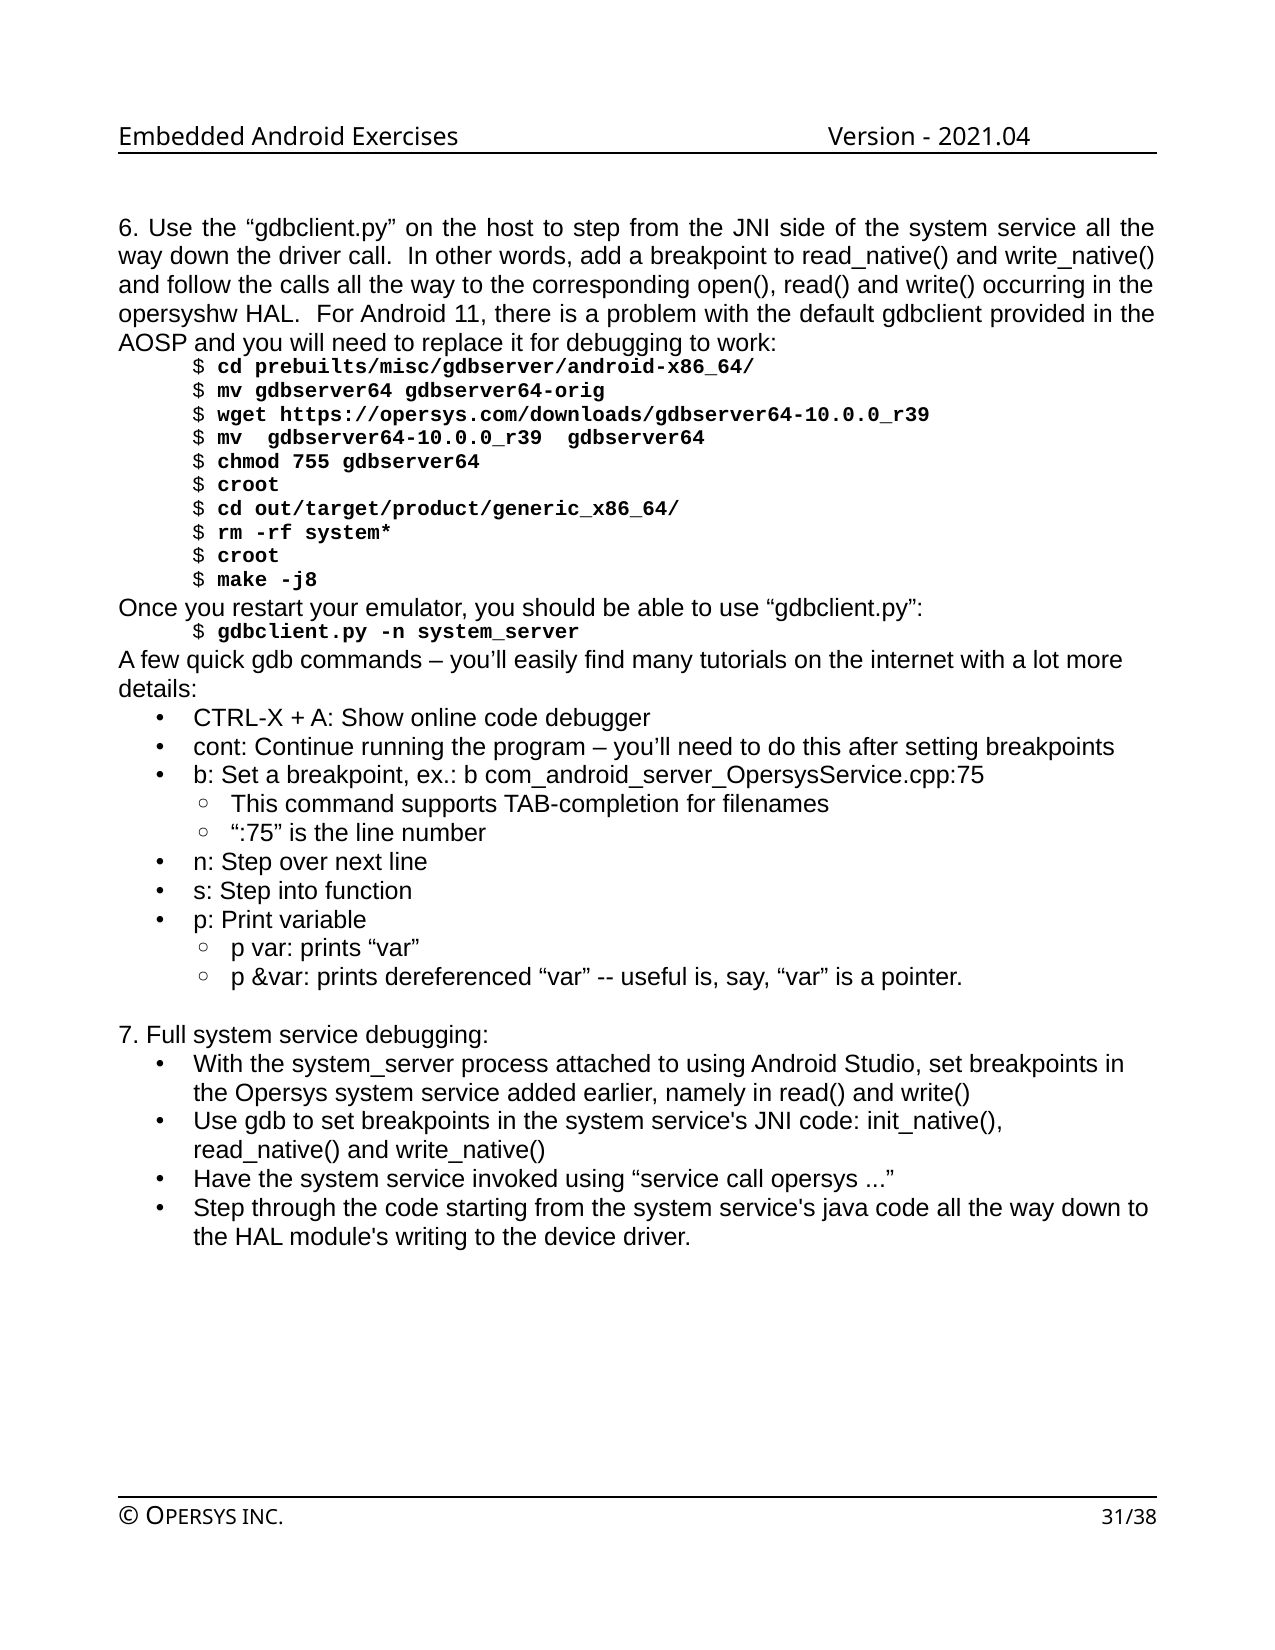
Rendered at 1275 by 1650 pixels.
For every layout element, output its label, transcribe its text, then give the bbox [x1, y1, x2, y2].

list CTRL-X + A: Show online code debugger [156, 703, 1157, 731]
text $ croot [192, 545, 1157, 569]
list s: Step into function [156, 876, 1157, 904]
list n: Step over next line [156, 847, 1157, 876]
text $ cd prebuilts/misc/gdbserver/android-x86_64/ [192, 356, 1157, 380]
list b: Set a breakpoint, ex.: b com_android_server_OpersysService.cpp:75 [156, 760, 1157, 789]
text $ rm -rf system* [192, 522, 1157, 545]
list This command supports TAB-completion for filenames [193, 789, 1157, 818]
text 7. Full system service debugging: [118, 1020, 1157, 1049]
list Have the system service invoked using “service call opersys ...” [156, 1164, 1157, 1193]
list “:75” is the line number [193, 818, 1157, 847]
list cont: Continue running the program – you’ll need to do this after setting breakpoints [156, 731, 1157, 760]
list p var: prints “var” [193, 933, 1157, 962]
list p: Print variable [156, 904, 1157, 933]
text $ mv gdbserver64 gdbserver64-orig [192, 380, 1157, 403]
text Once you restart your emulator, you should be able to use “gdbclient.py”: [118, 593, 1157, 621]
list Step through the code starting from the system service's java code all the way down to the HAL module's writing to the device driver. [156, 1193, 1157, 1250]
text 6. Use the “gdbclient.py” on the host to step from the JNI side of the system service all the way down the driver call. In other words, add a breakpoint to read_native() and write_native() and follow the calls all the way to the corresponding open(), read() and write() occurring in the opersyshw HAL. For Android 11, there is a problem with the default gdbclient provided in the AOSP and you will need to replace it for debugging to work: [118, 212, 1157, 356]
text $ chmod 755 gdbserver64 [192, 451, 1157, 474]
text $ croot [192, 474, 1157, 498]
text $ mv gdbserver64-10.0.0_r39 gdbserver64 [192, 427, 1157, 451]
text $ wget https://opersys.com/downloads/gdbserver64-10.0.0_r39 [192, 403, 1157, 427]
text $ cd out/target/product/generic_x86_64/ [192, 498, 1157, 522]
list p &var: prints dereferenced “var” -- useful is, say, “var” is a pointer. [193, 962, 1157, 991]
list With the system_server process attached to using Android Studio, set breakpoints in the Opersys system service added earlier, namely in read() and write() [156, 1049, 1157, 1106]
list Use gdb to set breakpoints in the system service's JNI code: init_native(), read_native() and write_native() [156, 1106, 1157, 1164]
text $ make -j8 [192, 569, 1157, 593]
text A few quick gdb commands – you’ll easily find many tutorials on the internet with a lot more details: [118, 645, 1157, 703]
text $ gdbclient.py -n system_server [192, 621, 1157, 645]
